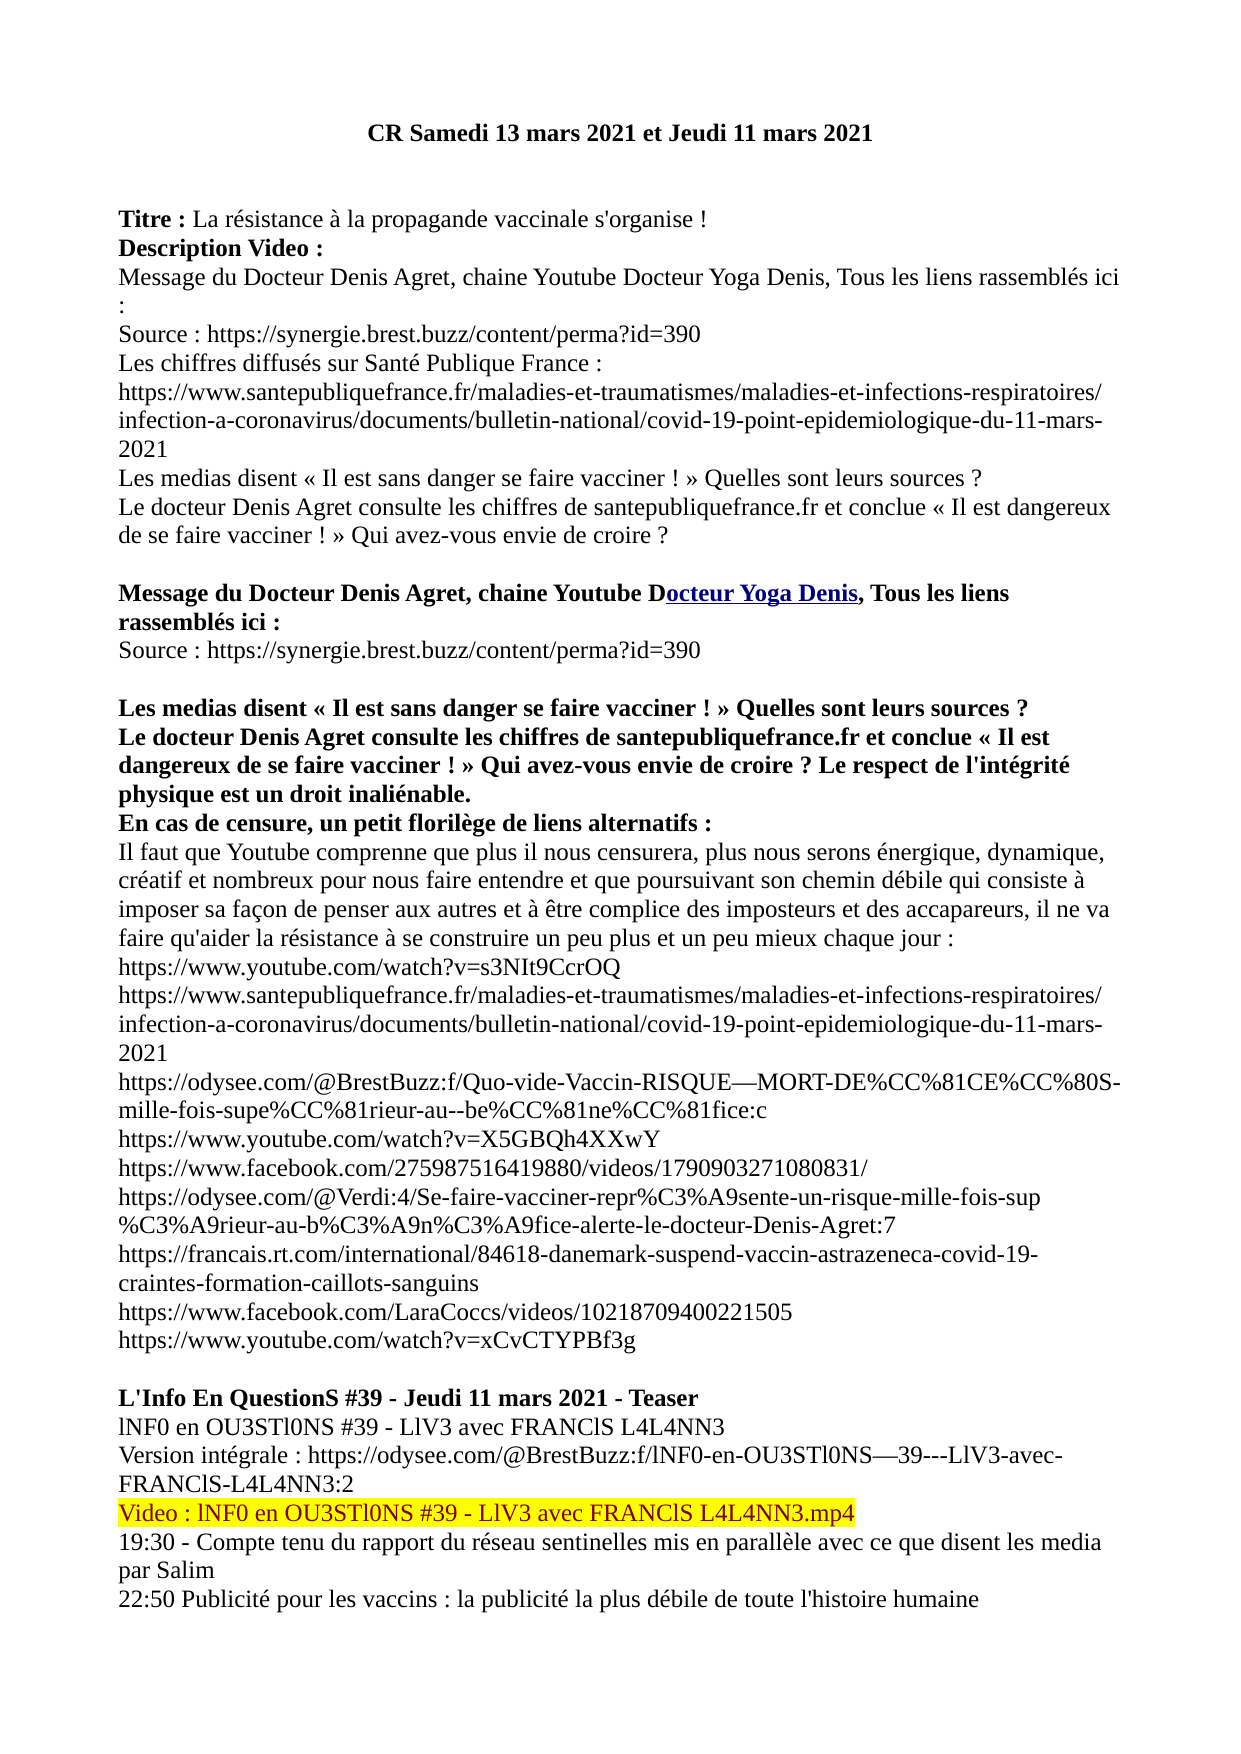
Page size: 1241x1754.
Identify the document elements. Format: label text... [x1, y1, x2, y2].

text Version intégrale : https://odysee.com/@BrestBuzz:f/lNF0-en-OU3STl0NS—39---LlV3-avec-FRANClS-L4L4NN3:2 [118, 1441, 1122, 1498]
text Video : lNF0 en OU3STl0NS #39 - LlV3 avec FRANClS L4L4NN3.mp4 [118, 1498, 1122, 1527]
text https://odysee.com/@BrestBuzz:f/Quo-vide-Vaccin-RISQUE—MORT-DE%CC%81CE%CC%80S-mille-fois-supe%CC%81rieur-au--be%CC%81ne%CC%81fice:c [118, 1067, 1122, 1124]
text https://www.youtube.com/watch?v=X5GBQh4XXwY [118, 1124, 1122, 1153]
text https://www.youtube.com/watch?v=s3NIt9CcrOQ [118, 952, 1122, 981]
text https://www.facebook.com/275987516419880/videos/1790903271080831/ [118, 1153, 1122, 1182]
text L'Info En QuestionS #39 - Jeudi 11 mars 2021 - Teaser [118, 1383, 1122, 1412]
text Le docteur Denis Agret consulte les chiffres de santepubliquefrance.fr et conclue « Il est dangereux de se faire vacciner ! » Qui avez-vous envie de croire ? [118, 492, 1122, 549]
text Titre : La résistance à la propagande vaccinale s'organise ! [118, 204, 1122, 233]
text En cas de censure, un petit florilège de liens alternatifs : [118, 808, 1122, 837]
text Les chiffres diffusés sur Santé Publique France : [118, 348, 1122, 377]
text Message du Docteur Denis Agret, chaine Youtube Docteur Yoga Denis, Tous les liens rassemblés ici : [118, 578, 1122, 636]
text https://www.santepubliquefrance.fr/maladies-et-traumatismes/maladies-et-infections-respiratoires/infection-a-coronavirus/documents/bulletin-national/covid-19-point-epidemiologique-du-11-mars-2021 [118, 377, 1122, 463]
text Message du Docteur Denis Agret, chaine Youtube Docteur Yoga Denis, Tous les liens rassemblés ici : [118, 262, 1122, 319]
text Les medias disent « Il est sans danger se faire vacciner ! » Quelles sont leurs sources ? [118, 463, 1122, 492]
text Source : https://synergie.brest.buzz/content/perma?id=390 [118, 636, 1122, 664]
text Description Video : [118, 233, 1122, 262]
text https://www.youtube.com/watch?v=xCvCTYPBf3g [118, 1326, 1122, 1354]
text Les medias disent « Il est sans danger se faire vacciner ! » Quelles sont leurs sources ? [118, 693, 1122, 722]
text lNF0 en OU3STl0NS #39 - LlV3 avec FRANClS L4L4NN3 [118, 1412, 1122, 1441]
text https://francais.rt.com/international/84618-danemark-suspend-vaccin-astrazeneca-covid-19-craintes-formation-caillots-sanguins [118, 1239, 1122, 1297]
text Il faut que Youtube comprenne que plus il nous censurera, plus nous serons énergique, dynamique, créatif et nombreux pour nous faire entendre et que poursuivant son chemin débile qui consiste à imposer sa façon de penser aux autres et à être complice des imposteurs et des accapareurs, il ne va faire qu'aider la résistance à se construire un peu plus et un peu mieux chaque jour : [118, 837, 1122, 952]
text 22:50 Publicité pour les vaccins : la publicité la plus débile de toute l'histoire humaine [118, 1584, 1122, 1613]
text Le docteur Denis Agret consulte les chiffres de santepubliquefrance.fr et conclue « Il est dangereux de se faire vacciner ! » Qui avez-vous envie de croire ? Le respect de l'intégrité physique est un droit inaliénable. [118, 722, 1122, 808]
text Source : https://synergie.brest.buzz/content/perma?id=390 [118, 319, 1122, 348]
text 19:30 - Compte tenu du rapport du réseau sentinelles mis en parallèle avec ce que disent les media par Salim [118, 1527, 1122, 1584]
text CR Samedi 13 mars 2021 et Jeudi 11 mars 2021 [118, 118, 1122, 147]
text https://www.santepubliquefrance.fr/maladies-et-traumatismes/maladies-et-infections-respiratoires/infection-a-coronavirus/documents/bulletin-national/covid-19-point-epidemiologique-du-11-mars-2021 [118, 981, 1122, 1067]
text https://www.facebook.com/LaraCoccs/videos/10218709400221505 [118, 1297, 1122, 1326]
text https://odysee.com/@Verdi:4/Se-faire-vacciner-repr%C3%A9sente-un-risque-mille-fois-sup%C3%A9rieur-au-b%C3%A9n%C3%A9fice-alerte-le-docteur-Denis-Agret:7 [118, 1182, 1122, 1239]
